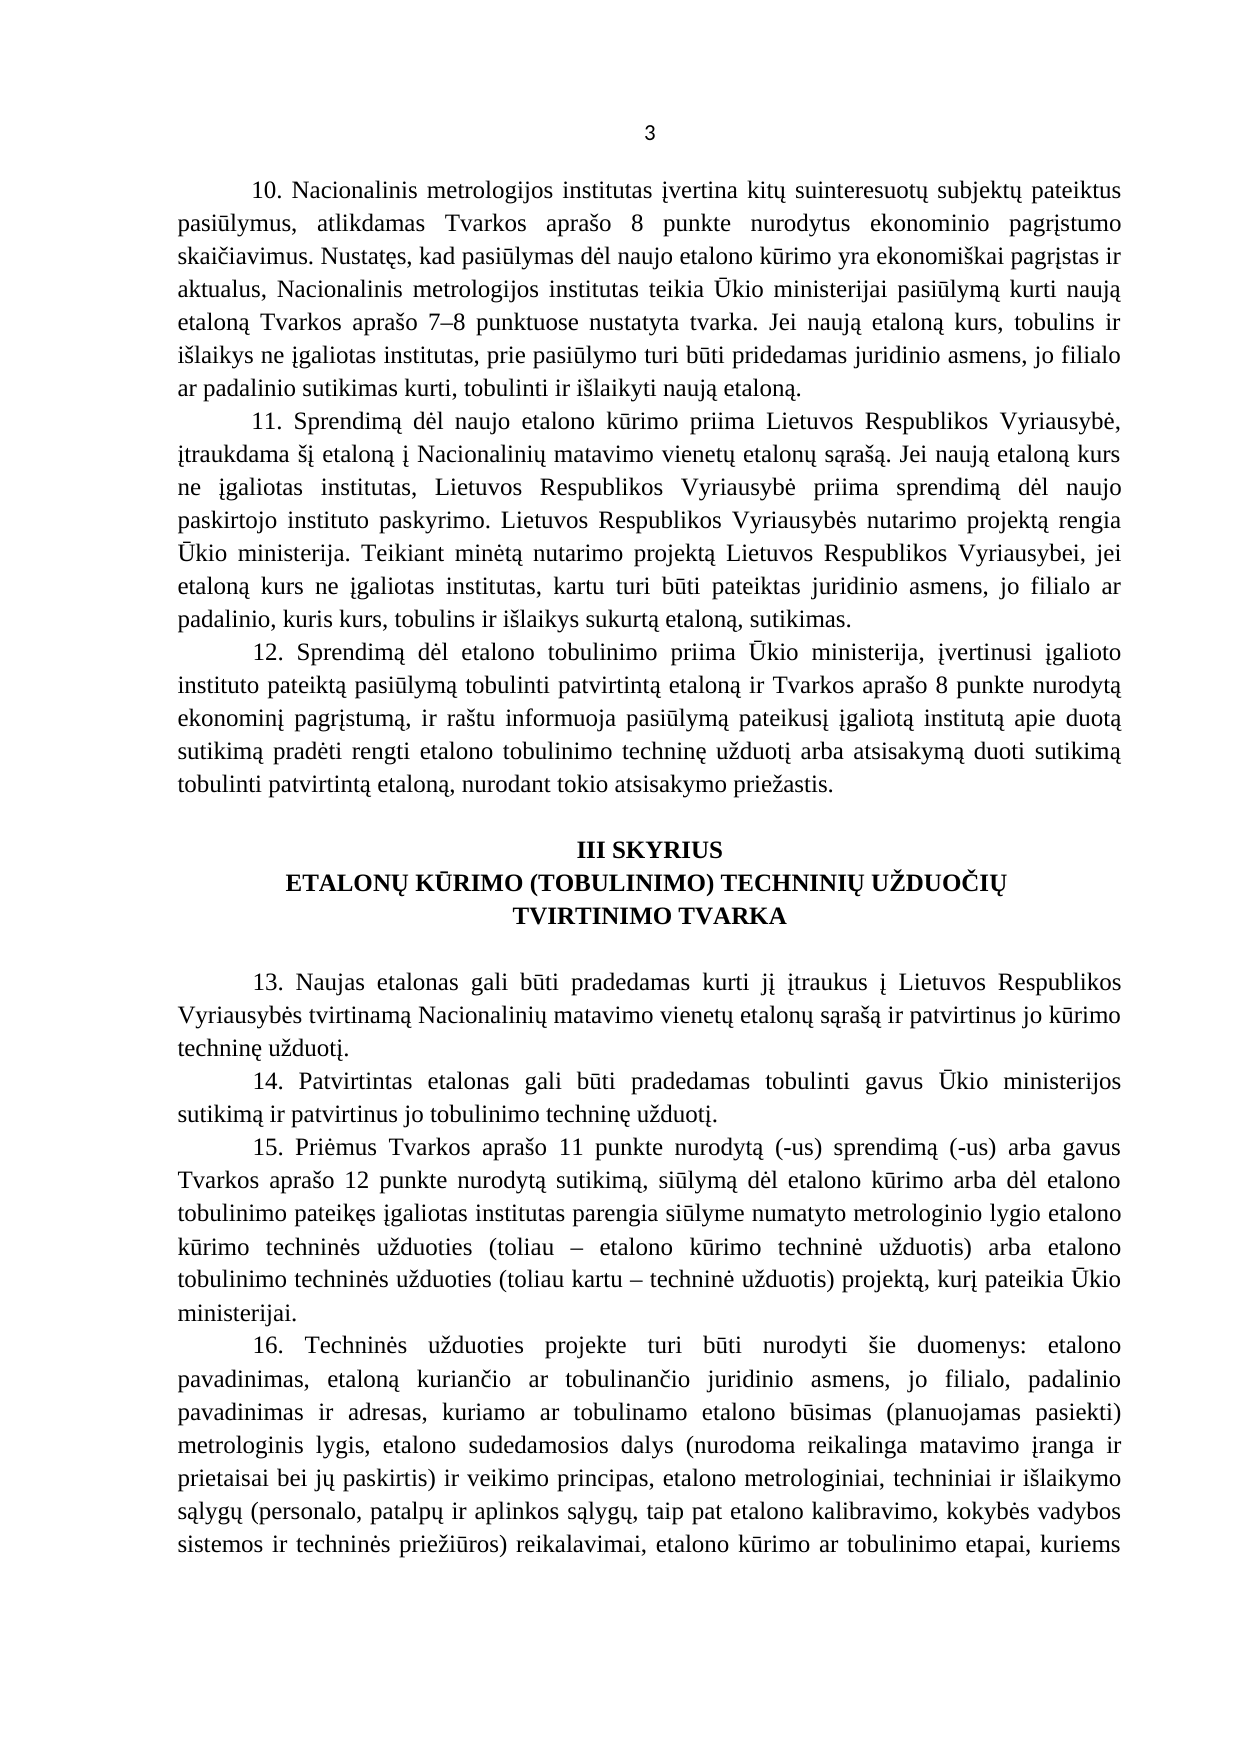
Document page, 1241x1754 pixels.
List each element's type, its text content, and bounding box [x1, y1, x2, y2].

text 11. Sprendimą dėl naujo etalono kūrimo priima Lietuvos Respublikos Vyriausybė, įtraukdama šį etaloną į Nacionalinių matavimo vienetų etalonų sąrašą. Jei naują etaloną kurs ne įgaliotas institutas, Lietuvos Respublikos Vyriausybė priima sprendimą dėl naujo paskirtojo instituto paskyrimo. Lietuvos Respublikos Vyriausybės nutarimo projektą rengia Ūkio ministerija. Teikiant minėtą nutarimo projektą Lietuvos Respublikos Vyriausybei, jei etaloną kurs ne įgaliotas institutas, kartu turi būti pateiktas juridinio asmens, jo filialo ar padalinio, kuris kurs, tobulins ir išlaikys sukurtą etaloną, sutikimas. [177, 406, 1122, 633]
text 16. Techninės užduoties projekte turi būti nurodyti šie duomenys: etalono pavadinimas, etaloną kuriančio ar tobulinančio juridinio asmens, jo filialo, padalinio pavadinimas ir adresas, kuriamo ar tobulinamo etalono būsimas (planuojamas pasiekti) metrologinis lygis, etalono sudedamosios dalys (nurodoma reikalinga matavimo įranga ir prietaisai bei jų paskirtis) ir veikimo principas, etalono metrologiniai, techniniai ir išlaikymo sąlygų (personalo, patalpų ir aplinkos sąlygų, taip pat etalono kalibravimo, kokybės vadybos sistemos ir techninės priežiūros) reikalavimai, etalono kūrimo ar tobulinimo etapai, kuriems [177, 1331, 1122, 1557]
text ETALONŲ KŪRIMO (TOBULINIMO) TECHNINIŲ UŽDUOČIŲ [177, 868, 1122, 897]
text 14. Patvirtintas etalonas gali būti pradedamas tobulinti gavus Ūkio ministerijos sutikimą ir patvirtinus jo tobulinimo techninę užduotį. [177, 1066, 1122, 1128]
text TVIRTINIMO TVARKA [177, 901, 1122, 930]
text III SKYRIUS [177, 835, 1122, 864]
text 13. Naujas etalonas gali būti pradedamas kurti jį įtraukus į Lietuvos Respublikos Vyriausybės tvirtinamą Nacionalinių matavimo vienetų etalonų sąrašą ir patvirtinus jo kūrimo techninę užduotį. [177, 967, 1122, 1062]
text 10. Nacionalinis metrologijos institutas įvertina kitų suinteresuotų subjektų pateiktus pasiūlymus, atlikdamas Tvarkos aprašo 8 punkte nurodytus ekonominio pagrįstumo skaičiavimus. Nustatęs, kad pasiūlymas dėl naujo etalono kūrimo yra ekonomiškai pagrįstas ir aktualus, Nacionalinis metrologijos institutas teikia Ūkio ministerijai pasiūlymą kurti naują etaloną Tvarkos aprašo 7–8 punktuose nustatyta tvarka. Jei naują etaloną kurs, tobulins ir išlaikys ne įgaliotas institutas, prie pasiūlymo turi būti pridedamas juridinio asmens, jo filialo ar padalinio sutikimas kurti, tobulinti ir išlaikyti naują etaloną. [177, 175, 1122, 402]
text 12. Sprendimą dėl etalono tobulinimo priima Ūkio ministerija, įvertinusi įgalioto instituto pateiktą pasiūlymą tobulinti patvirtintą etaloną ir Tvarkos aprašo 8 punkte nurodytą ekonominį pagrįstumą, ir raštu informuoja pasiūlymą pateikusį įgaliotą institutą apie duotą sutikimą pradėti rengti etalono tobulinimo techninę užduotį arba atsisakymą duoti sutikimą tobulinti patvirtintą etaloną, nurodant tokio atsisakymo priežastis. [177, 637, 1122, 798]
text 15. Priėmus Tvarkos aprašo 11 punkte nurodytą (-us) sprendimą (-us) arba gavus Tvarkos aprašo 12 punkte nurodytą sutikimą, siūlymą dėl etalono kūrimo arba dėl etalono tobulinimo pateikęs įgaliotas institutas parengia siūlyme numatyto metrologinio lygio etalono kūrimo techninės užduoties (toliau – etalono kūrimo techninė užduotis) arba etalono tobulinimo techninės užduoties (toliau kartu – techninė užduotis) projektą, kurį pateikia Ūkio ministerijai. [177, 1132, 1122, 1326]
